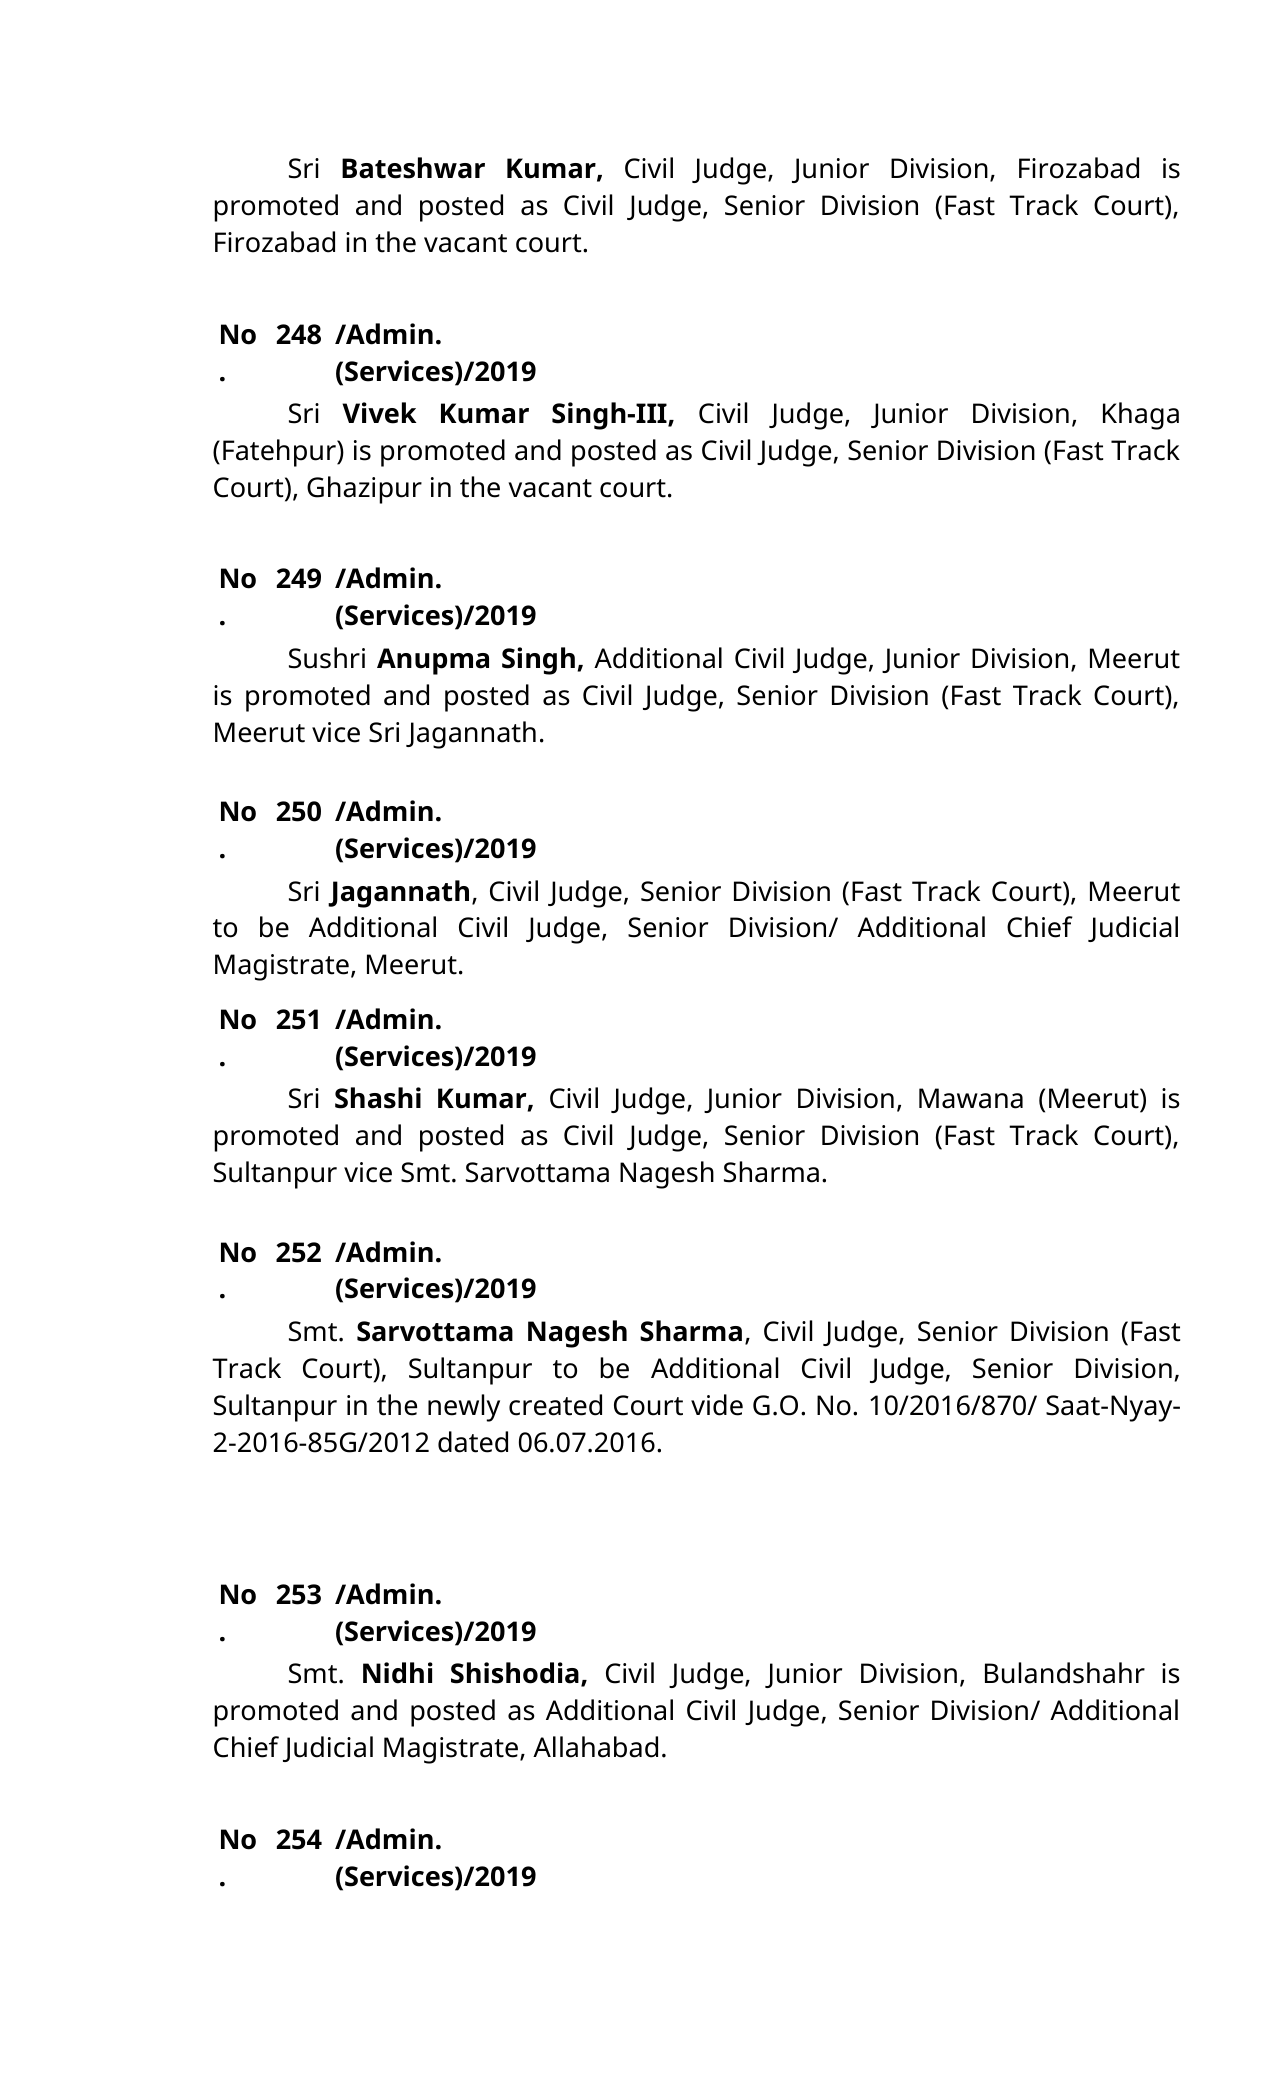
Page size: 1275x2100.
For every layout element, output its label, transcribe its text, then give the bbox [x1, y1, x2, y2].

text Sushri Anupma Singh, Additional Civil Judge, Junior Division, Meerut is promoted and posted as Civil Judge, Senior Division (Fast Track Court), Meerut vice Sri Jagannath. [212, 639, 1181, 750]
text Sri Vivek Kumar Singh-III, Civil Judge, Junior Division, Khaga (Fatehpur) is promoted and posted as Civil Judge, Senior Division (Fast Track Court), Ghazipur in the vacant court. [212, 395, 1181, 505]
table_header /Admin. (Services)/2019 [329, 554, 656, 639]
table_header No. [213, 554, 270, 639]
table_header /Admin. (Services)/2019 [329, 787, 656, 872]
text Sri Shashi Kumar, Civil Judge, Junior Division, Mawana (Meerut) is promoted and posted as Civil Judge, Senior Division (Fast Track Court), Sultanpur vice Smt. Sarvottama Nagesh Sharma. [212, 1080, 1181, 1191]
table_header No. [213, 1815, 270, 1900]
table_header [270, 787, 329, 872]
table_header /Admin. (Services)/2019 [329, 995, 656, 1080]
table_header No. [213, 1570, 270, 1655]
table_header [270, 1815, 329, 1900]
table_header /Admin. (Services)/2019 [329, 1570, 656, 1655]
table_header No. [213, 1228, 270, 1313]
table_header [270, 995, 329, 1080]
text Smt. Sarvottama Nagesh Sharma, Civil Judge, Senior Division (Fast Track Court), Sultanpur to be Additional Civil Judge, Senior Division, Sultanpur in the newly created Court vide G.O. No. 10/2016/870/ Saat-Nyay-2-2016-85G/2012 dated 06.07.2016. [212, 1313, 1181, 1460]
text Smt. Nidhi Shishodia, Civil Judge, Junior Division, Bulandshahr is promoted and posted as Additional Civil Judge, Senior Division/ Additional Chief Judicial Magistrate, Allahabad. [212, 1655, 1181, 1766]
table_header /Admin. (Services)/2019 [329, 1228, 656, 1313]
table_header /Admin. (Services)/2019 [329, 310, 656, 395]
table_header /Admin. (Services)/2019 [329, 1815, 656, 1900]
text Sri Bateshwar Kumar, Civil Judge, Junior Division, Firozabad is promoted and posted as Civil Judge, Senior Division (Fast Track Court), Firozabad in the vacant court. [212, 150, 1181, 261]
table_header [270, 1228, 329, 1313]
table_header [270, 1570, 329, 1655]
text Sri Jagannath, Civil Judge, Senior Division (Fast Track Court), Meerut to be Additional Civil Judge, Senior Division/ Additional Chief Judicial Magistrate, Meerut. [212, 872, 1181, 983]
table_header No. [213, 995, 270, 1080]
table_header No. [213, 787, 270, 872]
table_header [270, 310, 329, 395]
table_header No. [213, 310, 270, 395]
table_header [270, 554, 329, 639]
